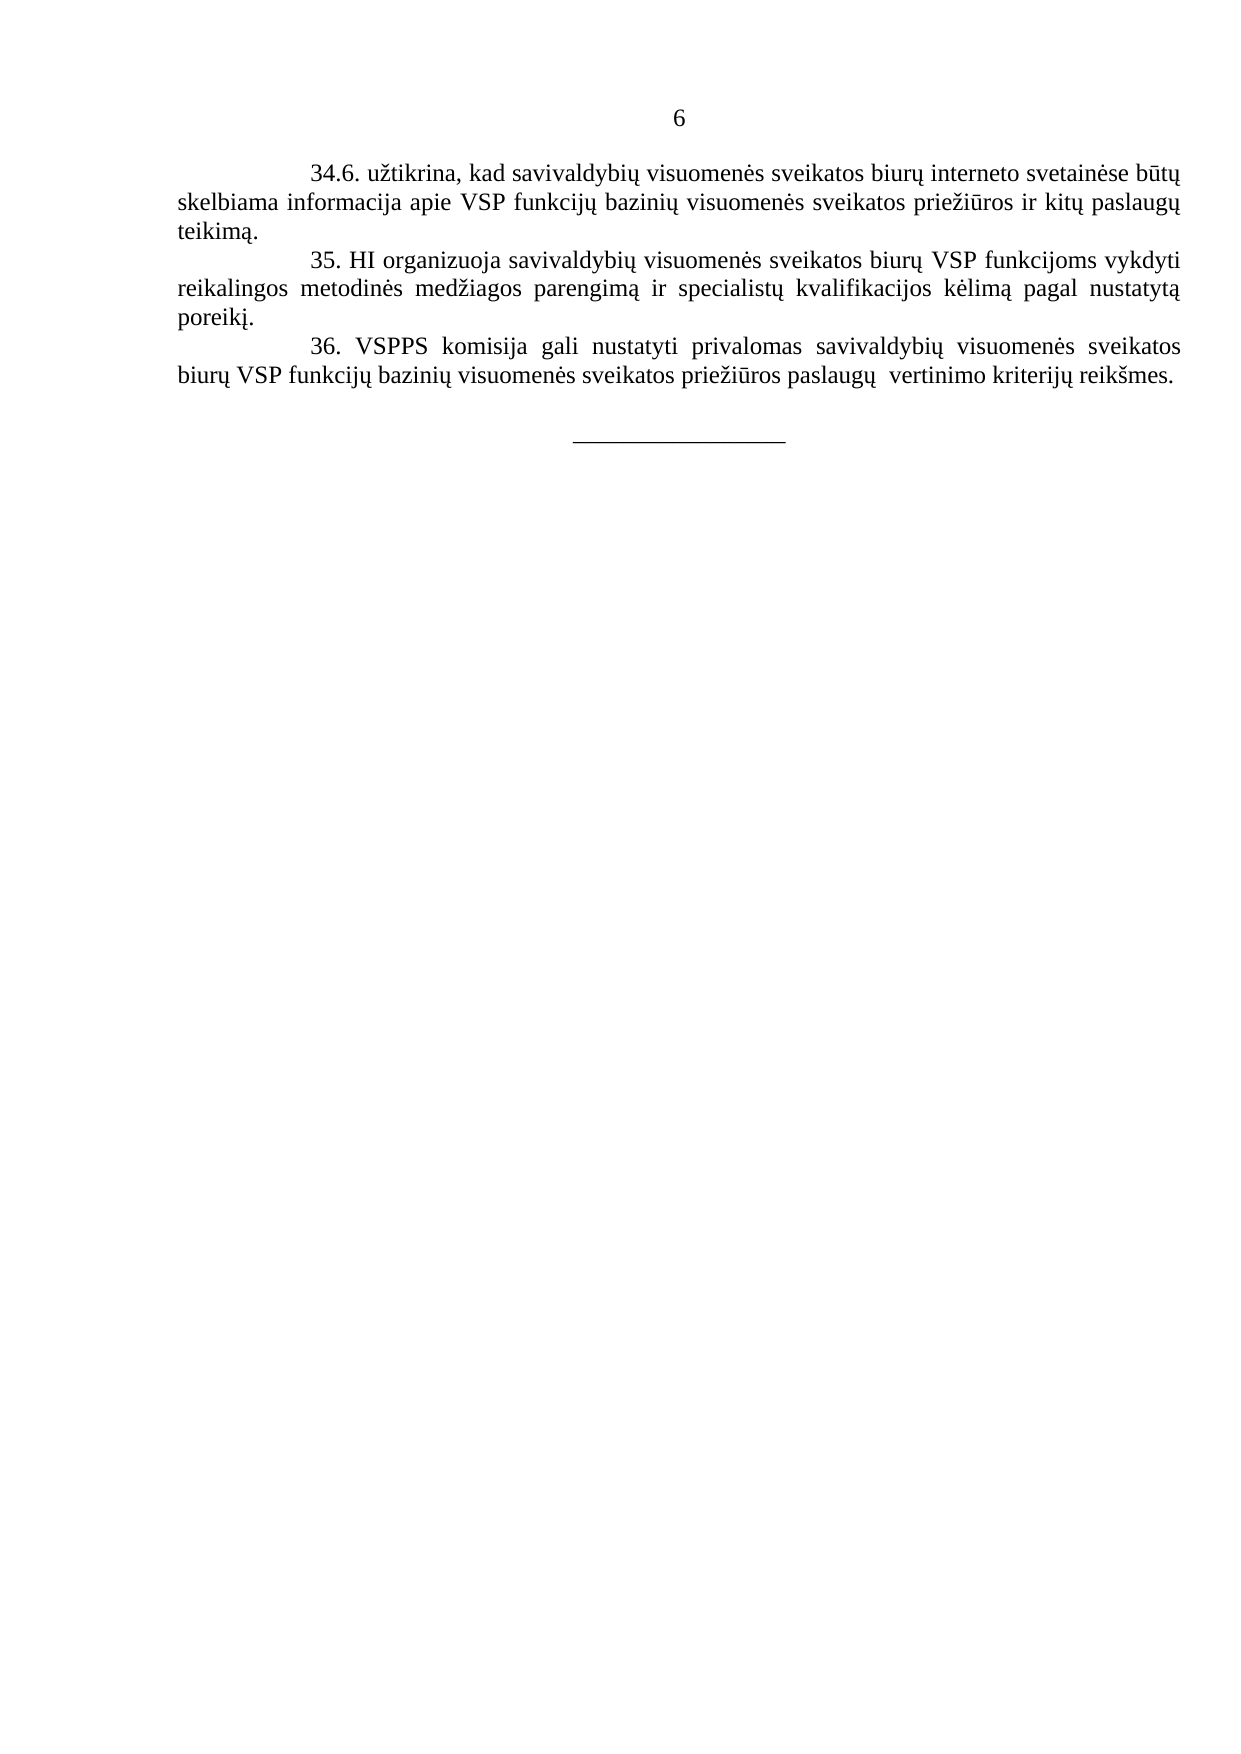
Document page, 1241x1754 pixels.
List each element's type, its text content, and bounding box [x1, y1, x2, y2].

text 35. HI organizuoja savivaldybių visuomenės sveikatos biurų VSP funkcijoms vykdyti reikalingos metodinės medžiagos parengimą ir specialistų kvalifikacijos kėlimą pagal nustatytą poreikį. [177, 245, 1181, 331]
text 36. VSPPS komisija gali nustatyti privalomas savivaldybių visuomenės sveikatos biurų VSP funkcijų bazinių visuomenės sveikatos priežiūros paslaugų vertinimo kriterijų reikšmes. [177, 331, 1181, 388]
text _________________ [177, 417, 1181, 446]
text 34.6. užtikrina, kad savivaldybių visuomenės sveikatos biurų interneto svetainėse būtų skelbiama informacija apie VSP funkcijų bazinių visuomenės sveikatos priežiūros ir kitų paslaugų teikimą. [177, 158, 1181, 245]
